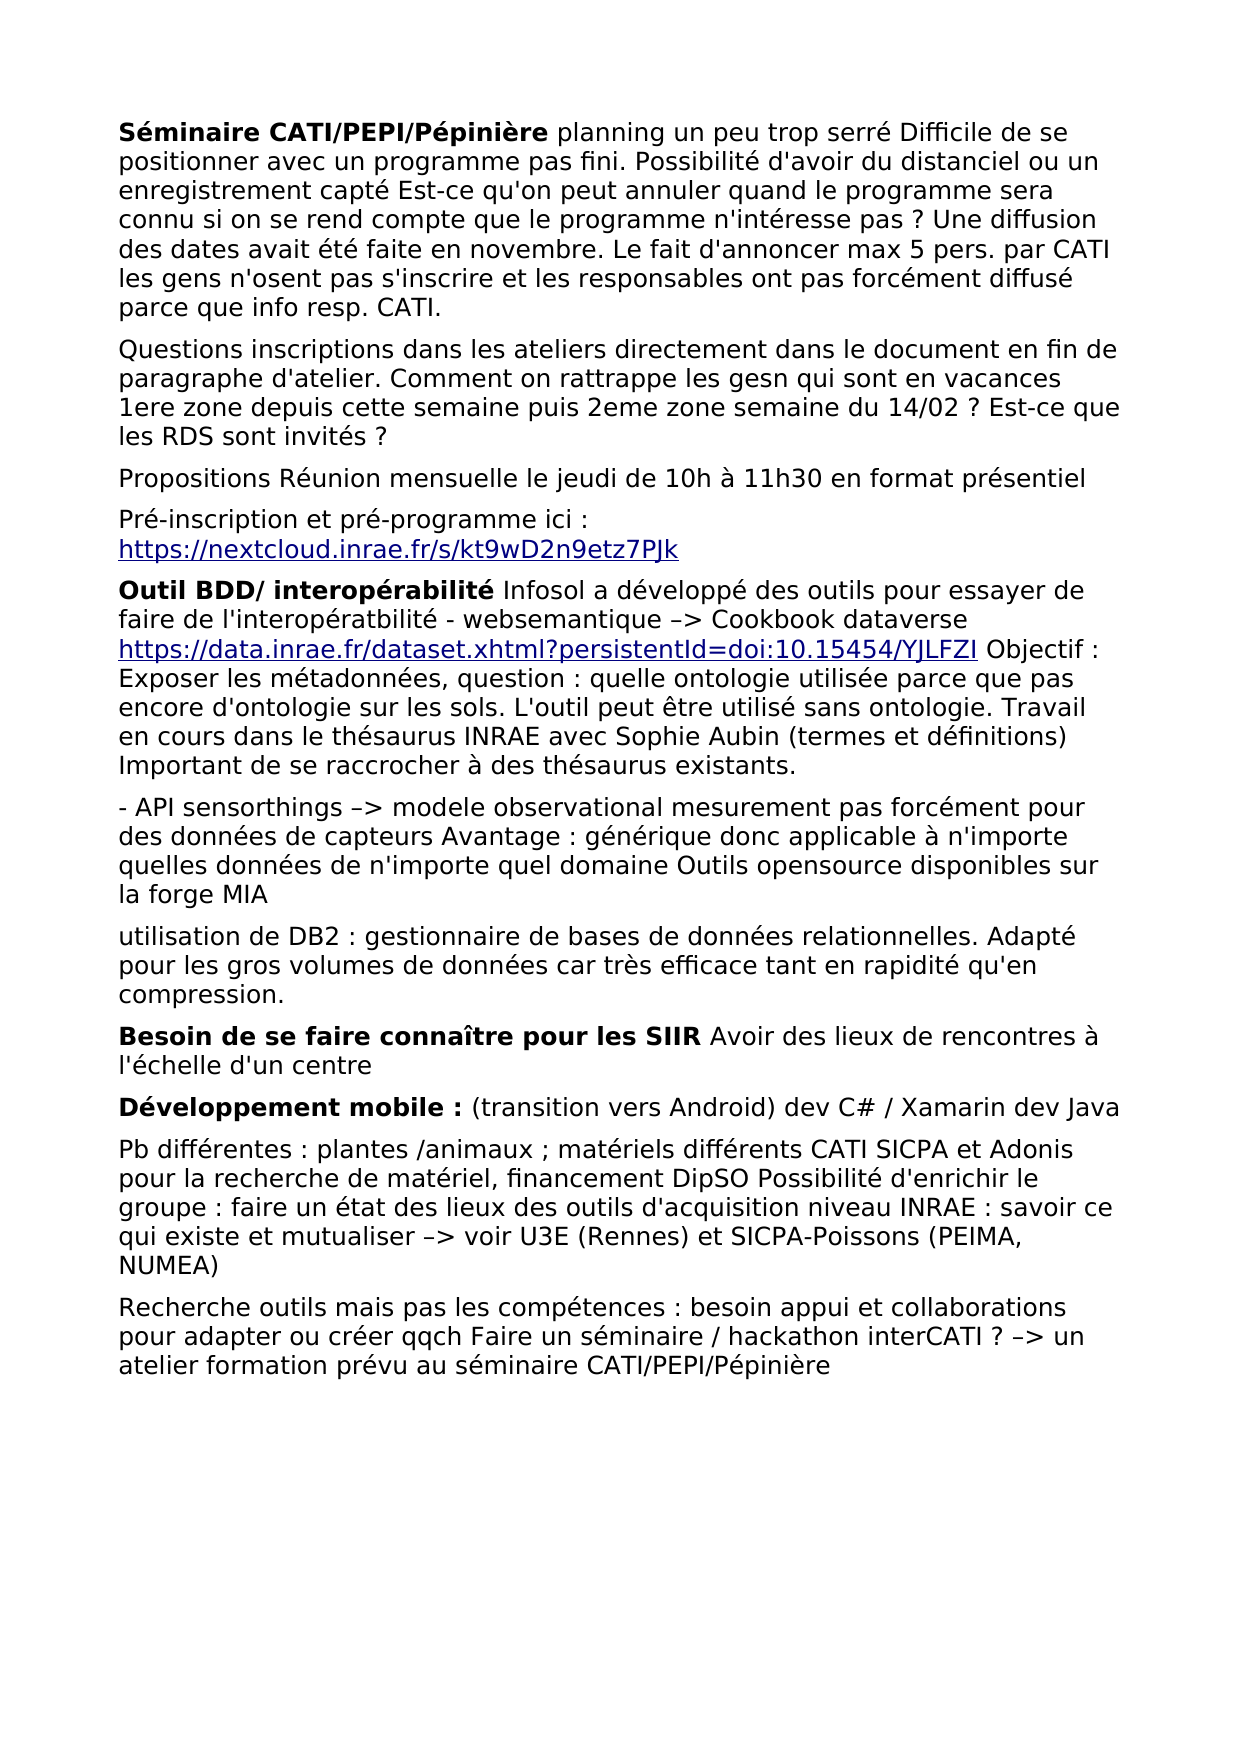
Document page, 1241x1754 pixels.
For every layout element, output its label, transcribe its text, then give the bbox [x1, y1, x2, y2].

text Pré-inscription et pré-programme ici : https://nextcloud.inrae.fr/s/kt9wD2n9etz7PJk [118, 506, 1122, 564]
text Séminaire CATI/PEPI/Pépinière planning un peu trop serré Difficile de se positionner avec un programme pas fini. Possibilité d'avoir du distanciel ou un enregistrement capté Est-ce qu'on peut annuler quand le programme sera connu si on se rend compte que le programme n'intéresse pas ? Une diffusion des dates avait été faite en novembre. Le fait d'annoncer max 5 pers. par CATI les gens n'osent pas s'inscrire et les responsables ont pas forcément diffusé parce que info resp. CATI. [118, 118, 1122, 322]
text Besoin de se faire connaître pour les SIIR Avoir des lieux de rencontres à l'échelle d'un centre [118, 1022, 1122, 1081]
text Outil BDD/ interopérabilité Infosol a développé des outils pour essayer de faire de l'interopératbilité - websemantique –> Cookbook dataverse https://data.inrae.fr/dataset.xhtml?persistentId=doi:10.15454/YJLFZI Objectif : Exposer les métadonnées, question : quelle ontologie utilisée parce que pas encore d'ontologie sur les sols. L'outil peut être utilisé sans ontologie. Travail en cours dans le thésaurus INRAE avec Sophie Aubin (termes et définitions) Important de se raccrocher à des thésaurus existants. [118, 576, 1122, 781]
text Développement mobile : (transition vers Android) dev C# / Xamarin dev Java [118, 1093, 1122, 1122]
text - API sensorthings –> modele observational mesurement pas forcément pour des données de capteurs Avantage : générique donc applicable à n'importe quelles données de n'importe quel domaine Outils opensource disponibles sur la forge MIA [118, 793, 1122, 910]
text Pb différentes : plantes /animaux ; matériels différents CATI SICPA et Adonis pour la recherche de matériel, financement DipSO Possibilité d'enrichir le groupe : faire un état des lieux des outils d'acquisition niveau INRAE : savoir ce qui existe et mutualiser –> voir U3E (Rennes) et SICPA-Poissons (PEIMA, NUMEA) [118, 1135, 1122, 1281]
text Questions inscriptions dans les ateliers directement dans le document en fin de paragraphe d'atelier. Comment on rattrappe les gesn qui sont en vacances 1ere zone depuis cette semaine puis 2eme zone semaine du 14/02 ? Est-ce que les RDS sont invités ? [118, 335, 1122, 451]
text utilisation de DB2 : gestionnaire de bases de données relationnelles. Adapté pour les gros volumes de données car très efficace tant en rapidité qu'en compression. [118, 922, 1122, 1010]
text Propositions Réunion mensuelle le jeudi de 10h à 11h30 en format présentiel [118, 464, 1122, 493]
text Recherche outils mais pas les compétences : besoin appui et collaborations pour adapter ou créer qqch Faire un séminaire / hackathon interCATI ? –> un atelier formation prévu au séminaire CATI/PEPI/Pépinière [118, 1293, 1122, 1381]
